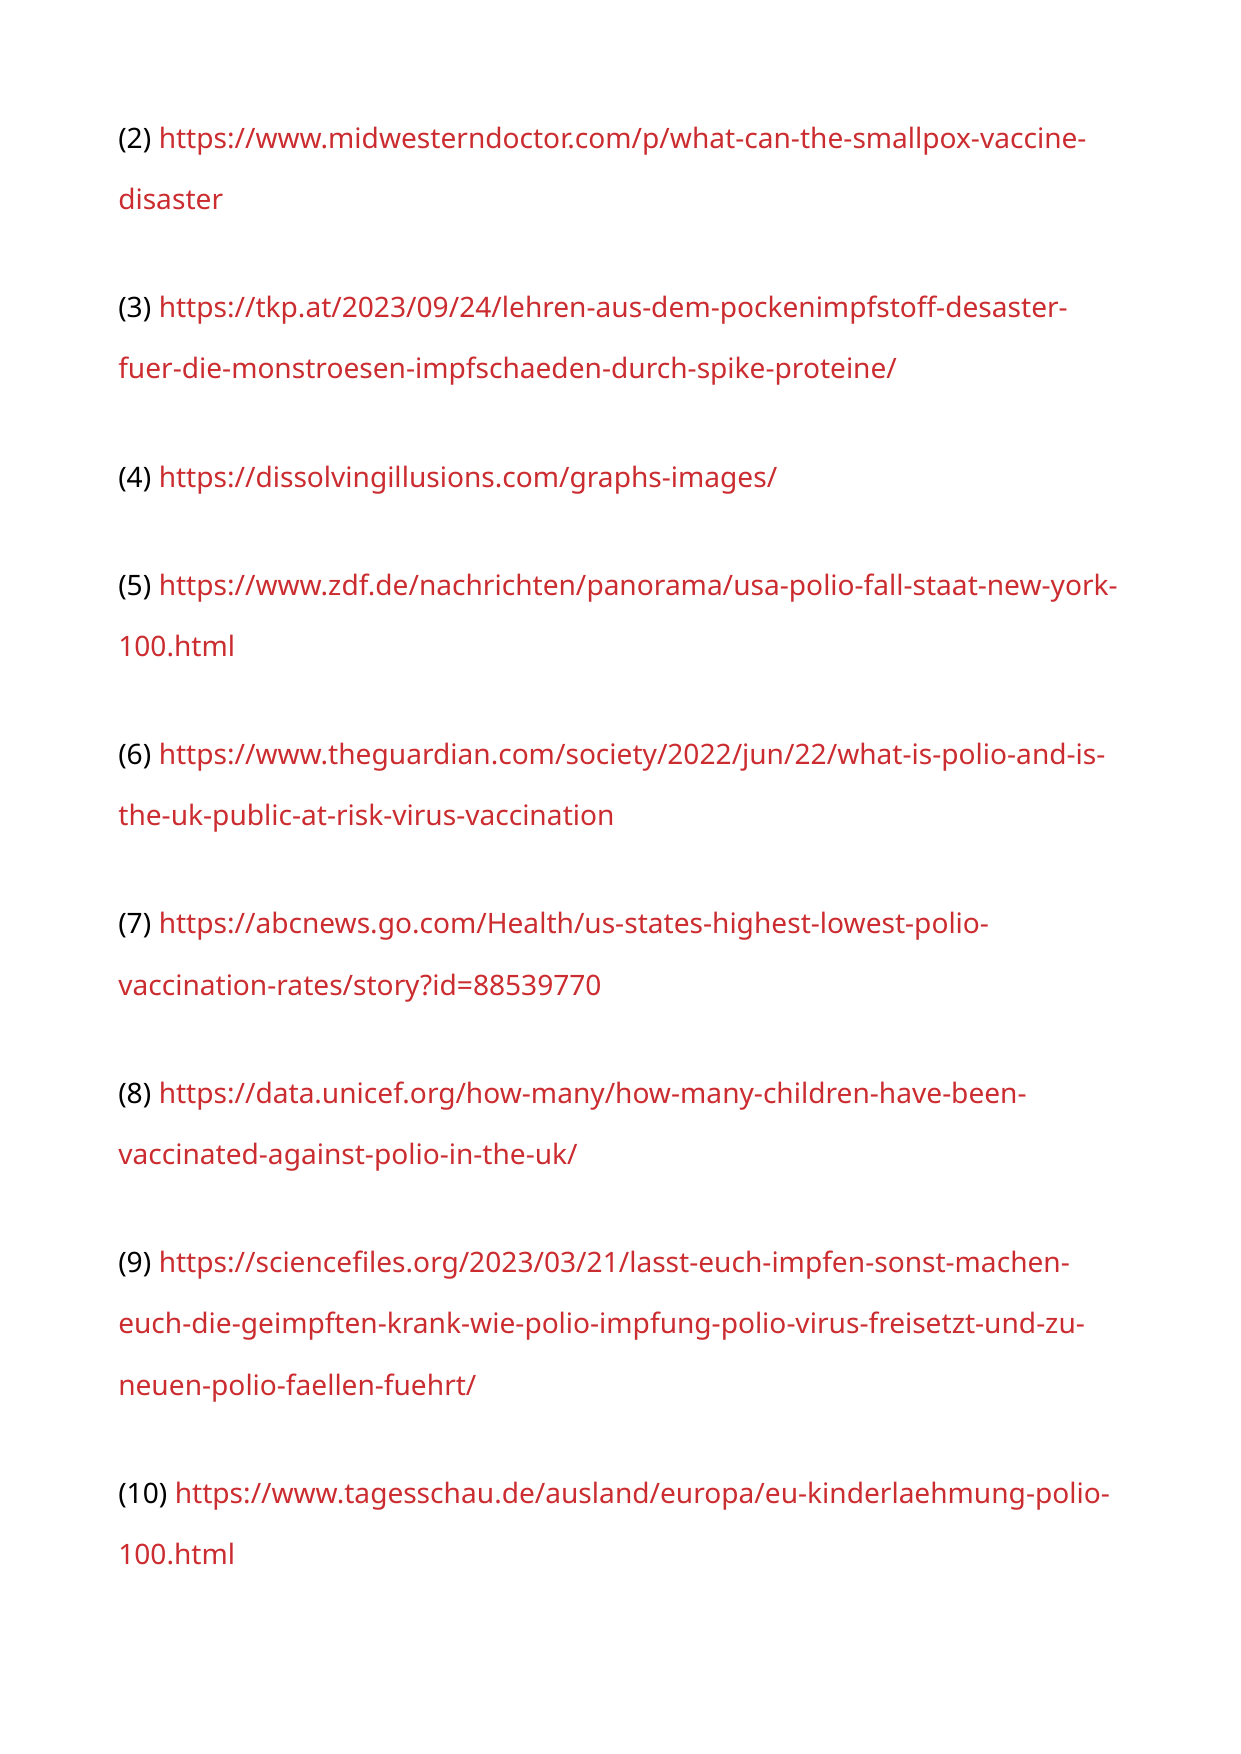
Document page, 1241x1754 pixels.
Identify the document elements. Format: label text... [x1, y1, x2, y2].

text (5) https://www.zdf.de/nachrichten/panorama/usa-polio-fall-staat-new-york-100.html [118, 565, 1122, 664]
text (9) https://sciencefiles.org/2023/03/21/lasst-euch-impfen-sonst-machen-euch-die-geimpften-krank-wie-polio-impfung-polio-virus-freisetzt-und-zu-neuen-polio-faellen-fuehrt/ [118, 1242, 1122, 1403]
text (8) https://data.unicef.org/how-many/how-many-children-have-been-vaccinated-against-polio-in-the-uk/ [118, 1073, 1122, 1173]
text (7) https://abcnews.go.com/Health/us-states-highest-lowest-polio-vaccination-rates/story?id=88539770 [118, 904, 1122, 1003]
text (4) https://dissolvingillusions.com/graphs-images/ [118, 457, 1122, 495]
text (3) https://tkp.at/2023/09/24/lehren-aus-dem-pockenimpfstoff-desaster-fuer-die-monstroesen-impfschaeden-durch-spike-proteine/ [118, 287, 1122, 387]
text (6) https://www.theguardian.com/society/2022/jun/22/what-is-polio-and-is-the-uk-public-at-risk-virus-vaccination [118, 734, 1122, 834]
text (10) https://www.tagesschau.de/ausland/europa/eu-kinderlaehmung-polio-100.html [118, 1473, 1122, 1573]
text (2) https://www.midwesterndoctor.com/p/what-can-the-smallpox-vaccine-disaster [118, 118, 1122, 218]
